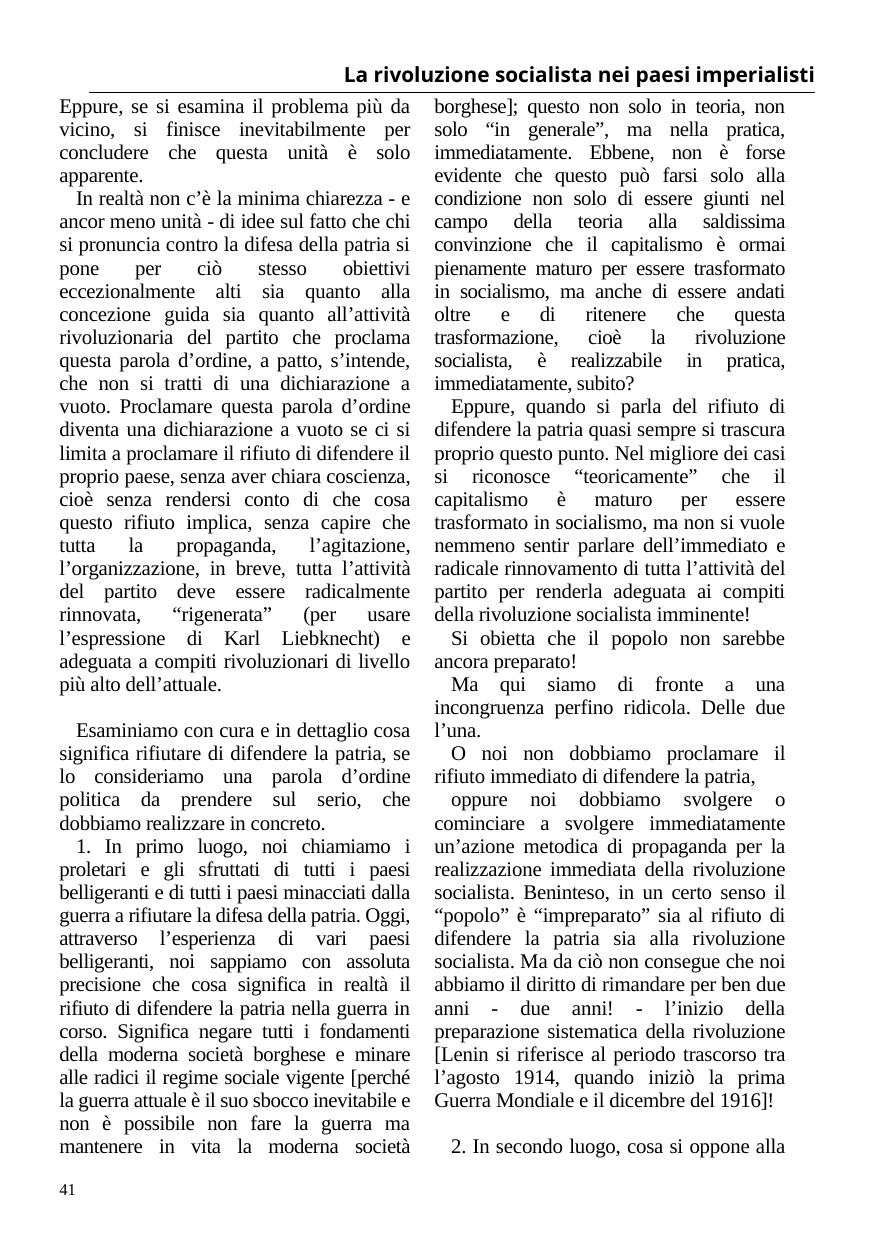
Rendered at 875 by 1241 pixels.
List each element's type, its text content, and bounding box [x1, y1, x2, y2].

text 2. In secondo luogo, cosa si oppone alla [434, 1135, 786, 1158]
text La rivoluzione socialista nei paesi imperialisti [727, 71, 815, 86]
text Si obietta che il popolo non sarebbe ancora preparato! [434, 626, 786, 673]
text In realtà non c’è la minima chiarezza - e ancor meno unità - di idee sul fatto che chi si pronuncia contro la difesa della patria si pone per ciò stesso obiettivi eccezionalmente alti sia quanto alla concezione guida sia quanto all’attività rivoluzionaria del partito che proclama questa parola d’ordine, a patto, s’intende, che non si tratti di una dichiarazione a vuoto. Proclamare questa parola d’ordine diventa una dichiarazione a vuoto se ci si limita a proclamare il rifiuto di difendere il proprio paese, senza aver chiara coscienza, cioè senza rendersi conto di che cosa questo rifiuto implica, senza capire che tutta la propaganda, l’agitazione, l’organizzazione, in breve, tutta l’attività del partito deve essere radicalmente rinnovata, “rigenerata” (per usare l’espressione di Karl Liebknecht) e adeguata a compiti rivoluzionari di livello più alto dell’attuale. [59, 187, 411, 696]
text 1. In primo luogo, noi chiamiamo i proletari e gli sfruttati di tutti i paesi belligeranti e di tutti i paesi minacciati dalla guerra a rifiutare la difesa della patria. Oggi, attraverso l’esperienza di vari paesi belligeranti, noi sappiamo con assoluta precisione che cosa significa in realtà il rifiuto di difendere la patria nella guerra in corso. Significa negare tutti i fondamenti della moderna società borghese e minare alle radici il regime sociale vigente [perché la guerra attuale è il suo sbocco inevitabile e non è possibile non fare la guerra ma mantenere in vita la moderna società [59, 834, 411, 1158]
text La rivoluzione socialista nei paesi imperialisti [640, 71, 724, 86]
text O noi non dobbiamo proclamare il rifiuto immediato di difendere la patria, [434, 742, 786, 788]
text Ma qui siamo di fronte a una incongruenza perfino ridicola. Delle due l’una. [434, 673, 786, 742]
text La rivoluzione socialista nei paesi imperialisti [88, 71, 637, 86]
text Esaminiamo con cura e in dettaglio cosa significa rifiutare di difendere la patria, se lo consideriamo una parola d’ordine politica da prendere sul serio, che dobbiamo realizzare in concreto. [59, 719, 411, 834]
text Eppure, se si esamina il problema più da vicino, si finisce inevitabilmente per concludere che questa unità è solo apparente. [59, 94, 411, 187]
text Eppure, quando si parla del rifiuto di difendere la patria quasi sempre si trascura proprio questo punto. Nel migliore dei casi si riconosce “teoricamente” che il capitalismo è maturo per essere trasformato in socialismo, ma non si vuole nemmeno sentir parlare dell’immediato e radicale rinnovamento di tutta l’attività del partito per renderla adeguata ai compiti della rivoluzione socialista imminente! [434, 395, 786, 626]
text borghese]; questo non solo in teoria, non solo “in generale”, ma nella pratica, immediatamente. Ebbene, non è forse evidente che questo può farsi solo alla condizione non solo di essere giunti nel campo della teoria alla saldissima convinzione che il capitalismo è ormai pienamente maturo per essere trasformato in socialismo, ma anche di essere andati oltre e di ritenere che questa trasformazione, cioè la rivoluzione socialista, è realizzabile in pratica, immediatamente, subito? [434, 94, 786, 395]
text oppure noi dobbiamo svolgere o cominciare a svolgere immediatamente un’azione metodica di propaganda per la realizzazione immediata della rivoluzione socialista. Beninteso, in un certo senso il “popolo” è “impreparato” sia al rifiuto di difendere la patria sia alla rivoluzione socialista. Ma da ciò non consegue che noi abbiamo il diritto di rimandare per ben due anni - due anni! - l’inizio della preparazione sistematica della rivoluzione [Lenin si riferisce al periodo trascorso tra l’agosto 1914, quando iniziò la prima Guerra Mondiale e il dicembre del 1916]! [434, 788, 786, 1112]
